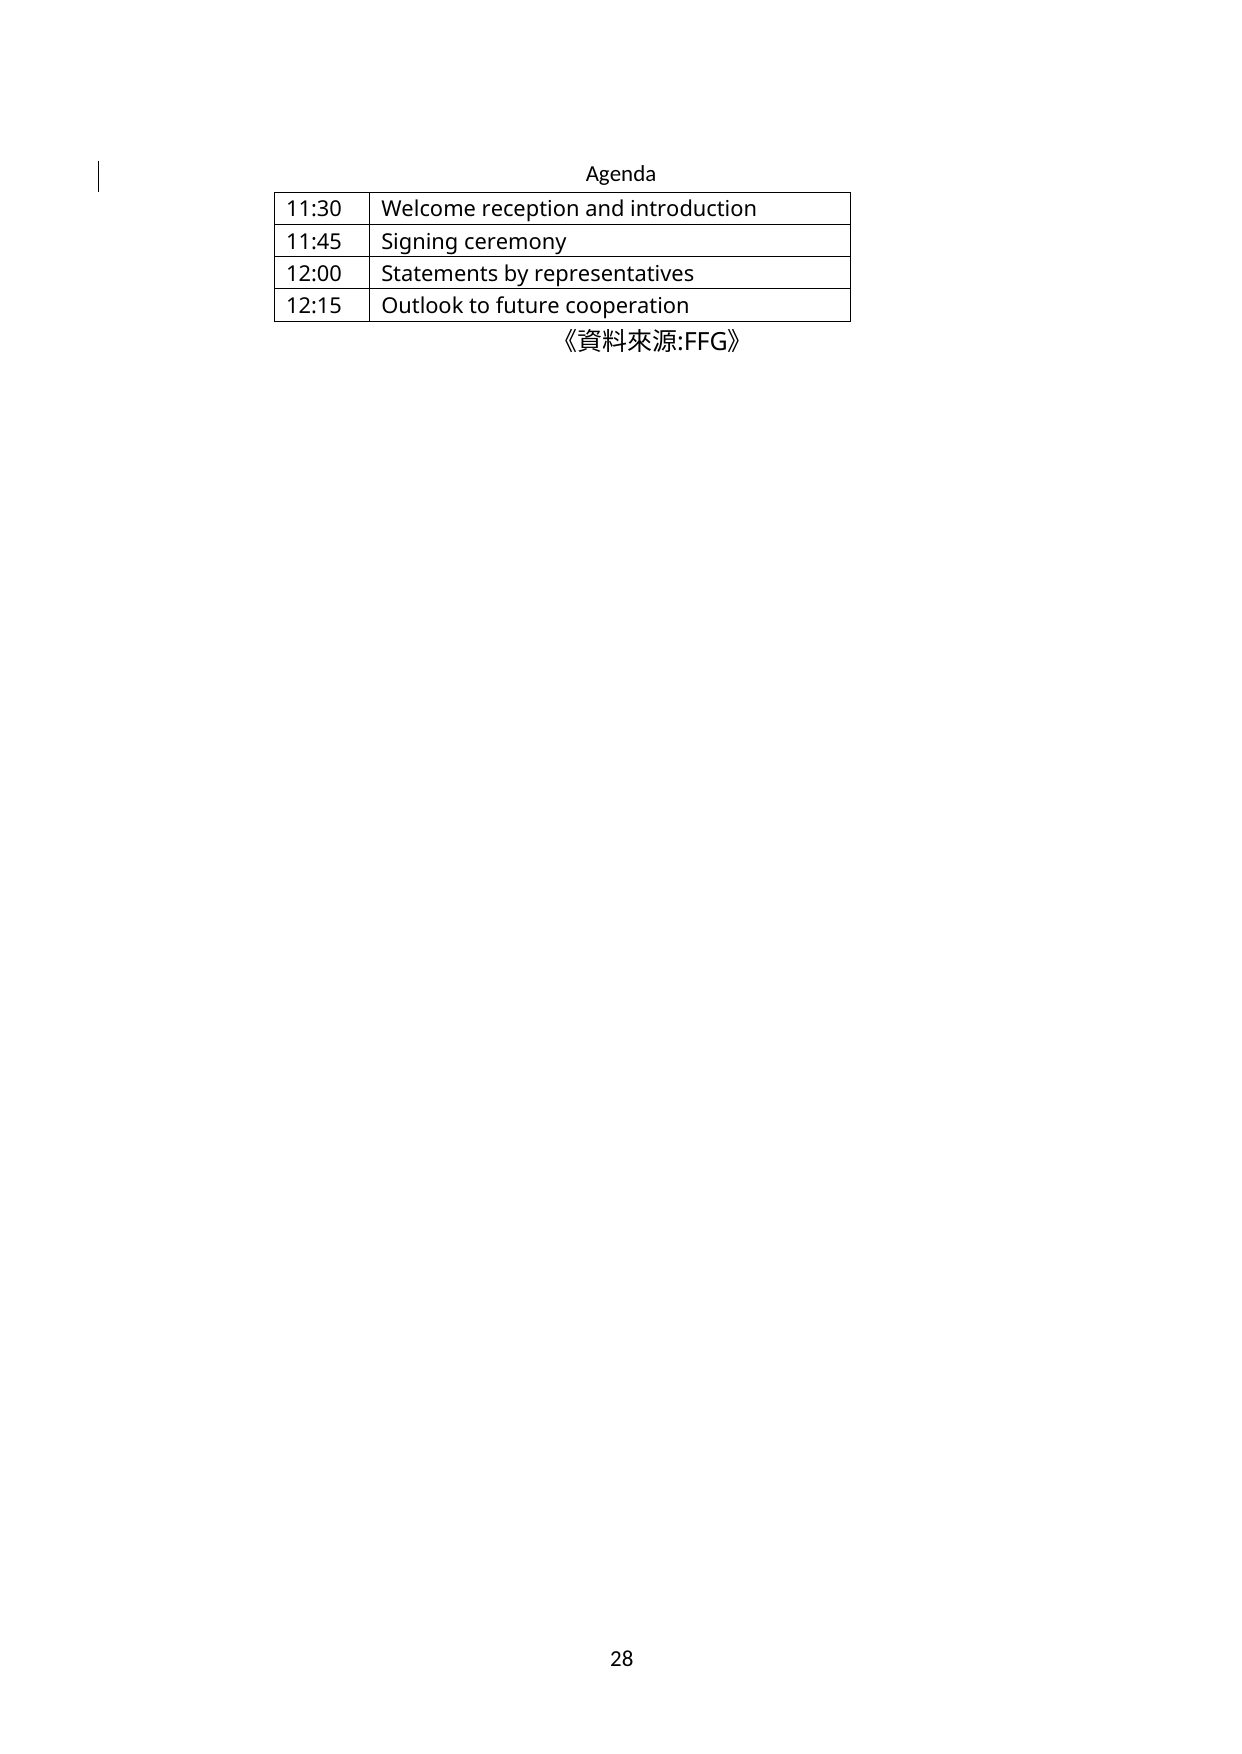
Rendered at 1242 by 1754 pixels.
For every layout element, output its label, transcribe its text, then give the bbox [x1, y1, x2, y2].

table_header 11:30 [275, 193, 369, 224]
table_cell 12:15 [275, 289, 369, 321]
table_cell 11:45 [275, 225, 369, 256]
text Agenda [112, 161, 1129, 192]
text 《資料來源:FFG》 [173, 322, 1131, 358]
table_header Welcome reception and introduction [370, 193, 850, 224]
table_cell Signing ceremony [370, 225, 850, 256]
table_cell Statements by representatives [370, 257, 850, 288]
table_cell Outlook to future cooperation [370, 289, 850, 321]
table_cell 12:00 [275, 257, 369, 288]
